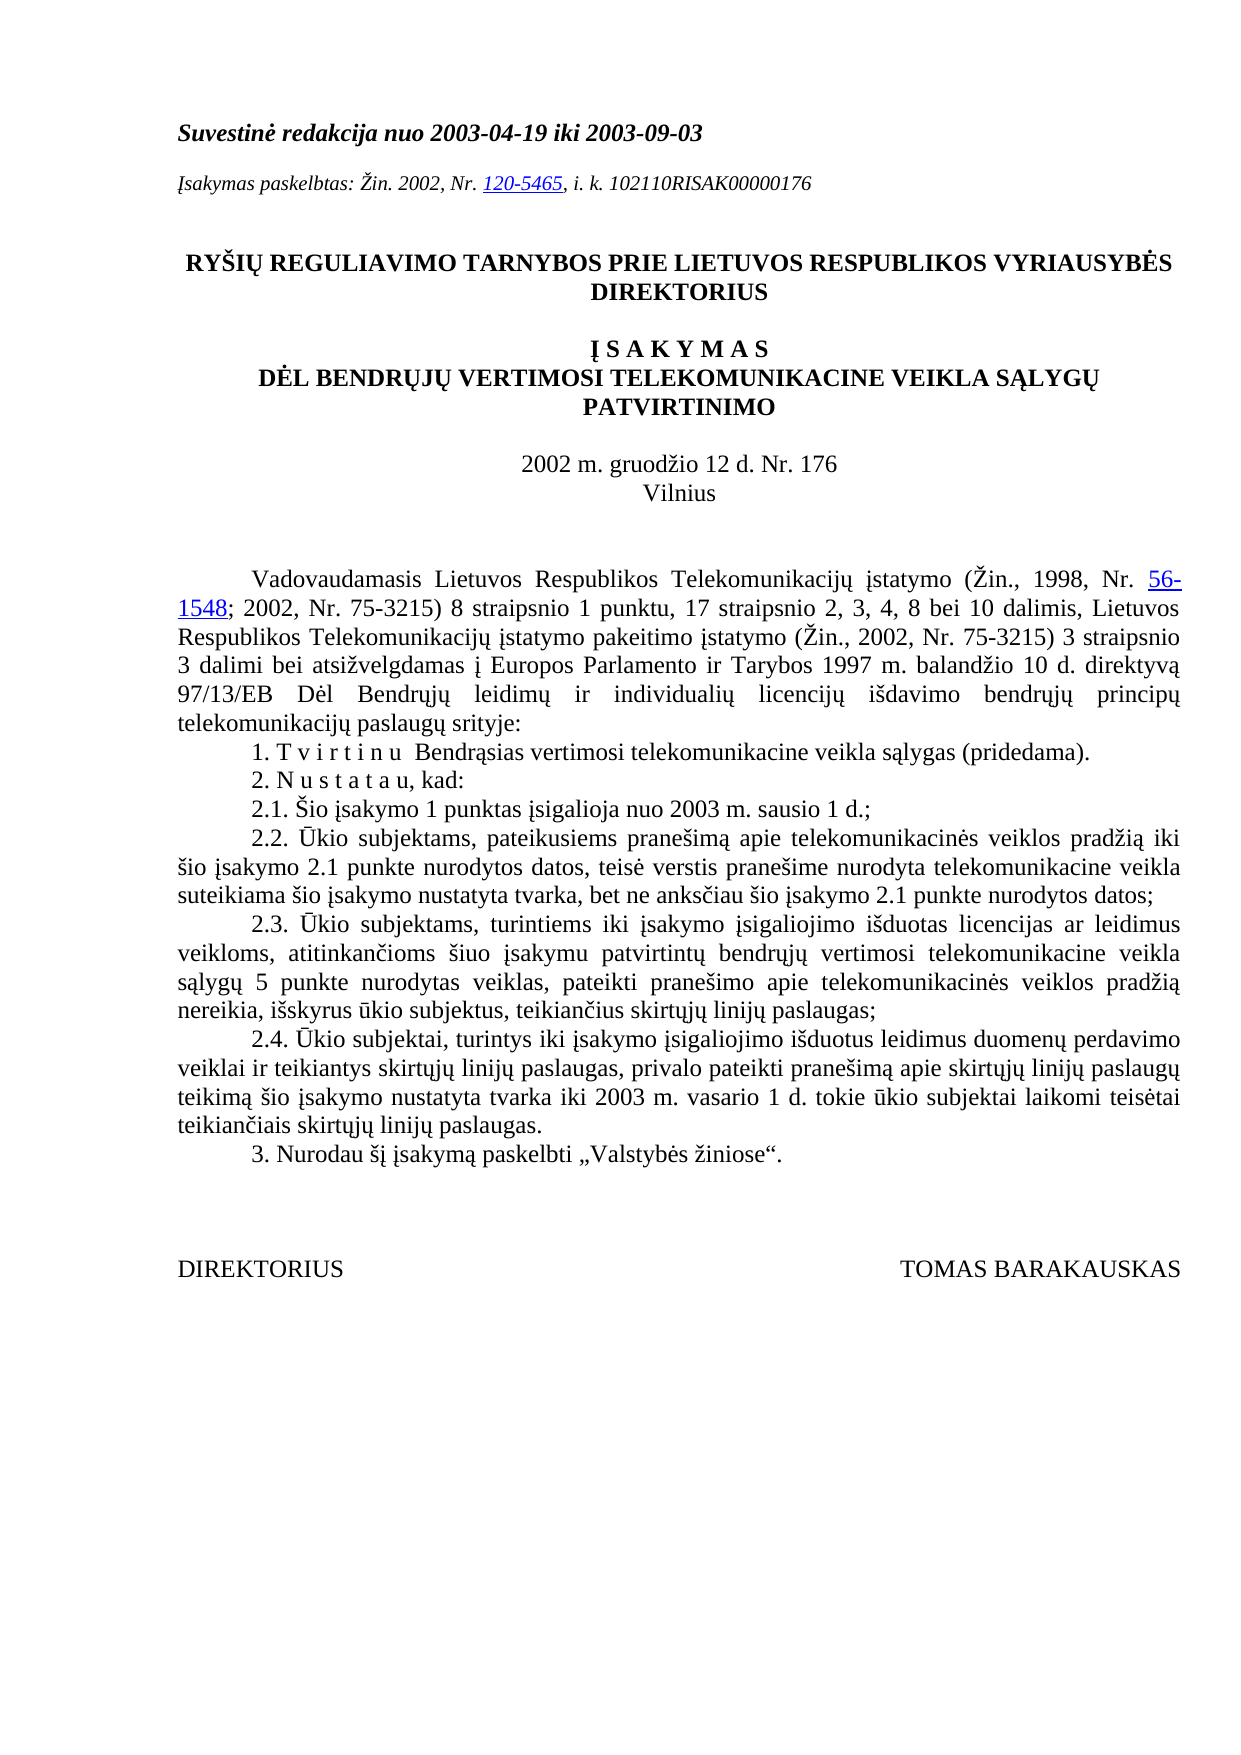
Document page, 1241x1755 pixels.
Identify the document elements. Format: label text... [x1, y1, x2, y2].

text 2.2. Ūkio subjektams, pateikusiems pranešimą apie telekomunikacinės veiklos pradžią iki šio įsakymo 2.1 punkte nurodytos datos, teisė verstis pranešime nurodyta telekomunikacine veikla suteikiama šio įsakymo nustatyta tvarka, bet ne anksčiau šio įsakymo 2.1 punkte nurodytos datos; [177, 823, 1181, 909]
text 2.3. Ūkio subjektams, turintiems iki įsakymo įsigaliojimo išduotas licencijas ar leidimus veikloms, atitinkančioms šiuo įsakymu patvirtintų bendrųjų vertimosi telekomunikacine veikla sąlygų 5 punkte nurodytas veiklas, pateikti pranešimo apie telekomunikacinės veiklos pradžią nereikia, išskyrus ūkio subjektus, teikiančius skirtųjų linijų paslaugas; [177, 909, 1181, 1024]
text Į S A K Y M A S [177, 334, 1181, 363]
text 3. Nurodau šį įsakymą paskelbti „Valstybės žiniose“. [177, 1139, 1181, 1168]
text Vilnius [177, 478, 1181, 507]
text DIREKTORIUS TOMAS BARAKAUSKAS [177, 1254, 1181, 1283]
text 2002 m. gruodžio 12 d. Nr. 176 [177, 449, 1181, 478]
text 2.1. Šio įsakymo 1 punktas įsigalioja nuo 2003 m. sausio 1 d.; [177, 794, 1181, 823]
text 1. Tvirtinu Bendrąsias vertimosi telekomunikacine veikla sąlygas (pridedama). [177, 737, 1181, 765]
text 2.4. Ūkio subjektai, turintys iki įsakymo įsigaliojimo išduotus leidimus duomenų perdavimo veiklai ir teikiantys skirtųjų linijų paslaugas, privalo pateikti pranešimą apie skirtųjų linijų paslaugų teikimą šio įsakymo nustatyta tvarka iki 2003 m. vasario 1 d. tokie ūkio subjektai laikomi teisėtai teikiančiais skirtųjų linijų paslaugas. [177, 1024, 1181, 1139]
text Vadovaudamasis Lietuvos Respublikos Telekomunikacijų įstatymo (Žin., 1998, Nr. 56-1548; 2002, Nr. 75-3215) 8 straipsnio 1 punktu, 17 straipsnio 2, 3, 4, 8 bei 10 dalimis, Lietuvos Respublikos Telekomunikacijų įstatymo pakeitimo įstatymo (Žin., 2002, Nr. 75-3215) 3 straipsnio 3 dalimi bei atsižvelgdamas į Europos Parlamento ir Tarybos 1997 m. balandžio 10 d. direktyvą 97/13/EB Dėl Bendrųjų leidimų ir individualių licencijų išdavimo bendrųjų principų telekomunikacijų paslaugų srityje: [177, 564, 1181, 737]
text Įsakymas paskelbtas: Žin. 2002, Nr. 120-5465, i. k. 102110RISAK00000176 [177, 171, 1181, 195]
text 2. Nustatau, kad: [177, 765, 1181, 794]
text DĖL BENDRŲJŲ VERTIMOSI TELEKOMUNIKACINE VEIKLA SĄLYGŲ PATVIRTINIMO [177, 363, 1181, 420]
text RYŠIŲ REGULIAVIMO TARNYBOS PRIE LIETUVOS RESPUBLIKOS VYRIAUSYBĖS DIREKTORIUS [177, 248, 1181, 305]
text Suvestinė redakcija nuo 2003-04-19 iki 2003-09-03 [177, 118, 1181, 147]
